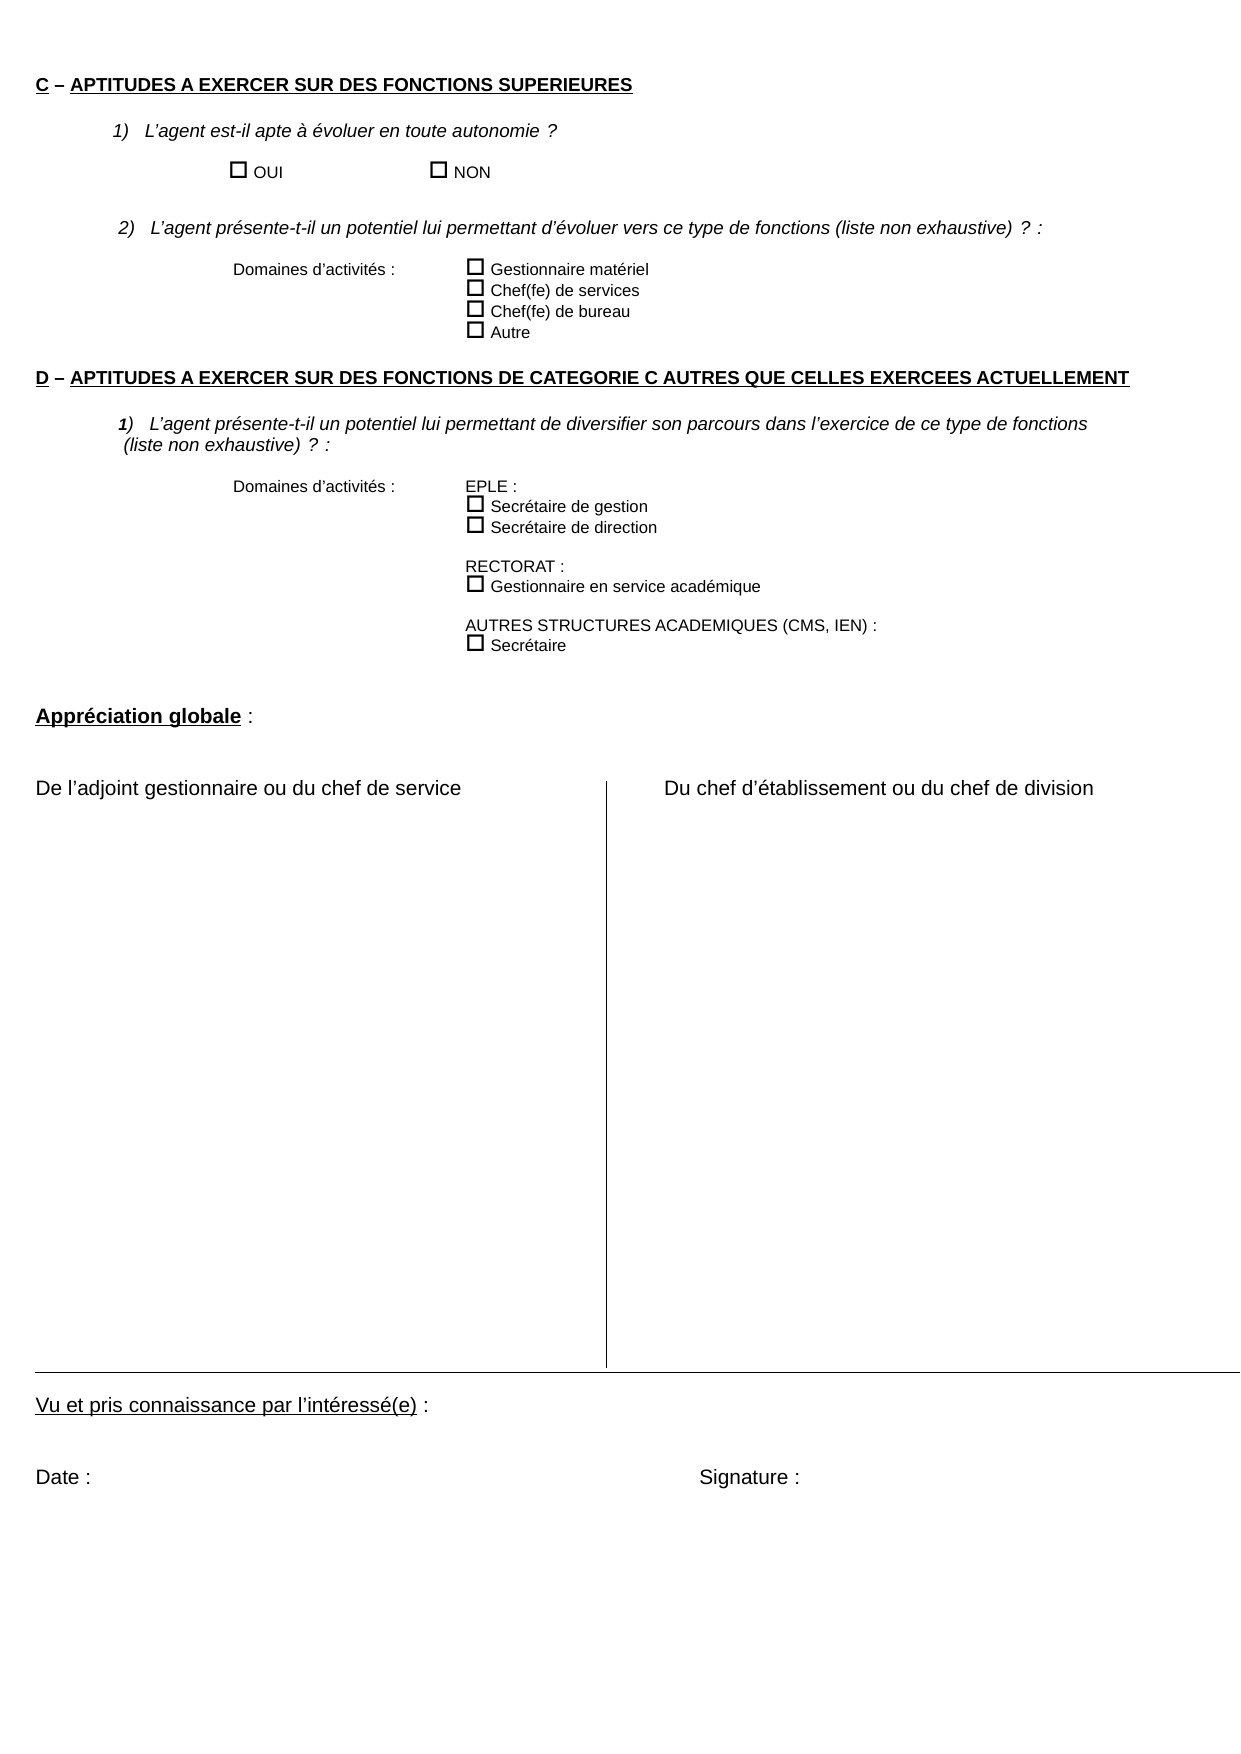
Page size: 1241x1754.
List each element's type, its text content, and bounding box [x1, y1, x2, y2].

text 1) L’agent présente-t-il un potentiel lui permettant de diversifier son parcours dans l’exercice de ce type de fonctions [118, 412, 1240, 434]
table_header Domaines d’activités : [155, 260, 458, 343]
text D – APTITUDES A EXERCER SUR DES FONCTIONS DE CATEGORIE C AUTRES QUE CELLES EXERCEES ACTUELLEMENT [35, 367, 1240, 388]
text De l’adjoint gestionnaire ou du chef de service Du chef d’établissement ou du chef de division [35, 776, 1240, 800]
text 2) L’agent présente-t-il un potentiel lui permettant d’évoluer vers ce type de fonctions (liste non exhaustive) ? : [118, 216, 1240, 238]
text C – APTITUDES A EXERCER SUR DES FONCTIONS SUPERIEURES [35, 74, 1240, 95]
table_header  NON [333, 163, 531, 192]
text Vu et pris connaissance par l’intéressé(e) : [35, 1393, 1240, 1417]
text (liste non exhaustive) ? : [118, 434, 1240, 456]
table_header EPLE :  Secrétaire de gestion  Secrétaire de direction RECTORAT :  Gestionnaire en service académique AUTRES STRUCTURES ACADEMIQUES (CMS, IEN) :  Secrétaire [458, 477, 1039, 656]
table_header  Gestionnaire matériel  Chef(fe) de services  Chef(fe) de bureau  Autre [458, 260, 1039, 343]
table_header  OUI [150, 163, 332, 192]
text 1) L’agent est-il apte à évoluer en toute autonomie ? [35, 119, 1240, 141]
text Appréciation globale : [35, 704, 1240, 728]
text Date : Signature : [35, 1464, 1240, 1488]
table_header Domaines d’activités : [155, 477, 458, 656]
